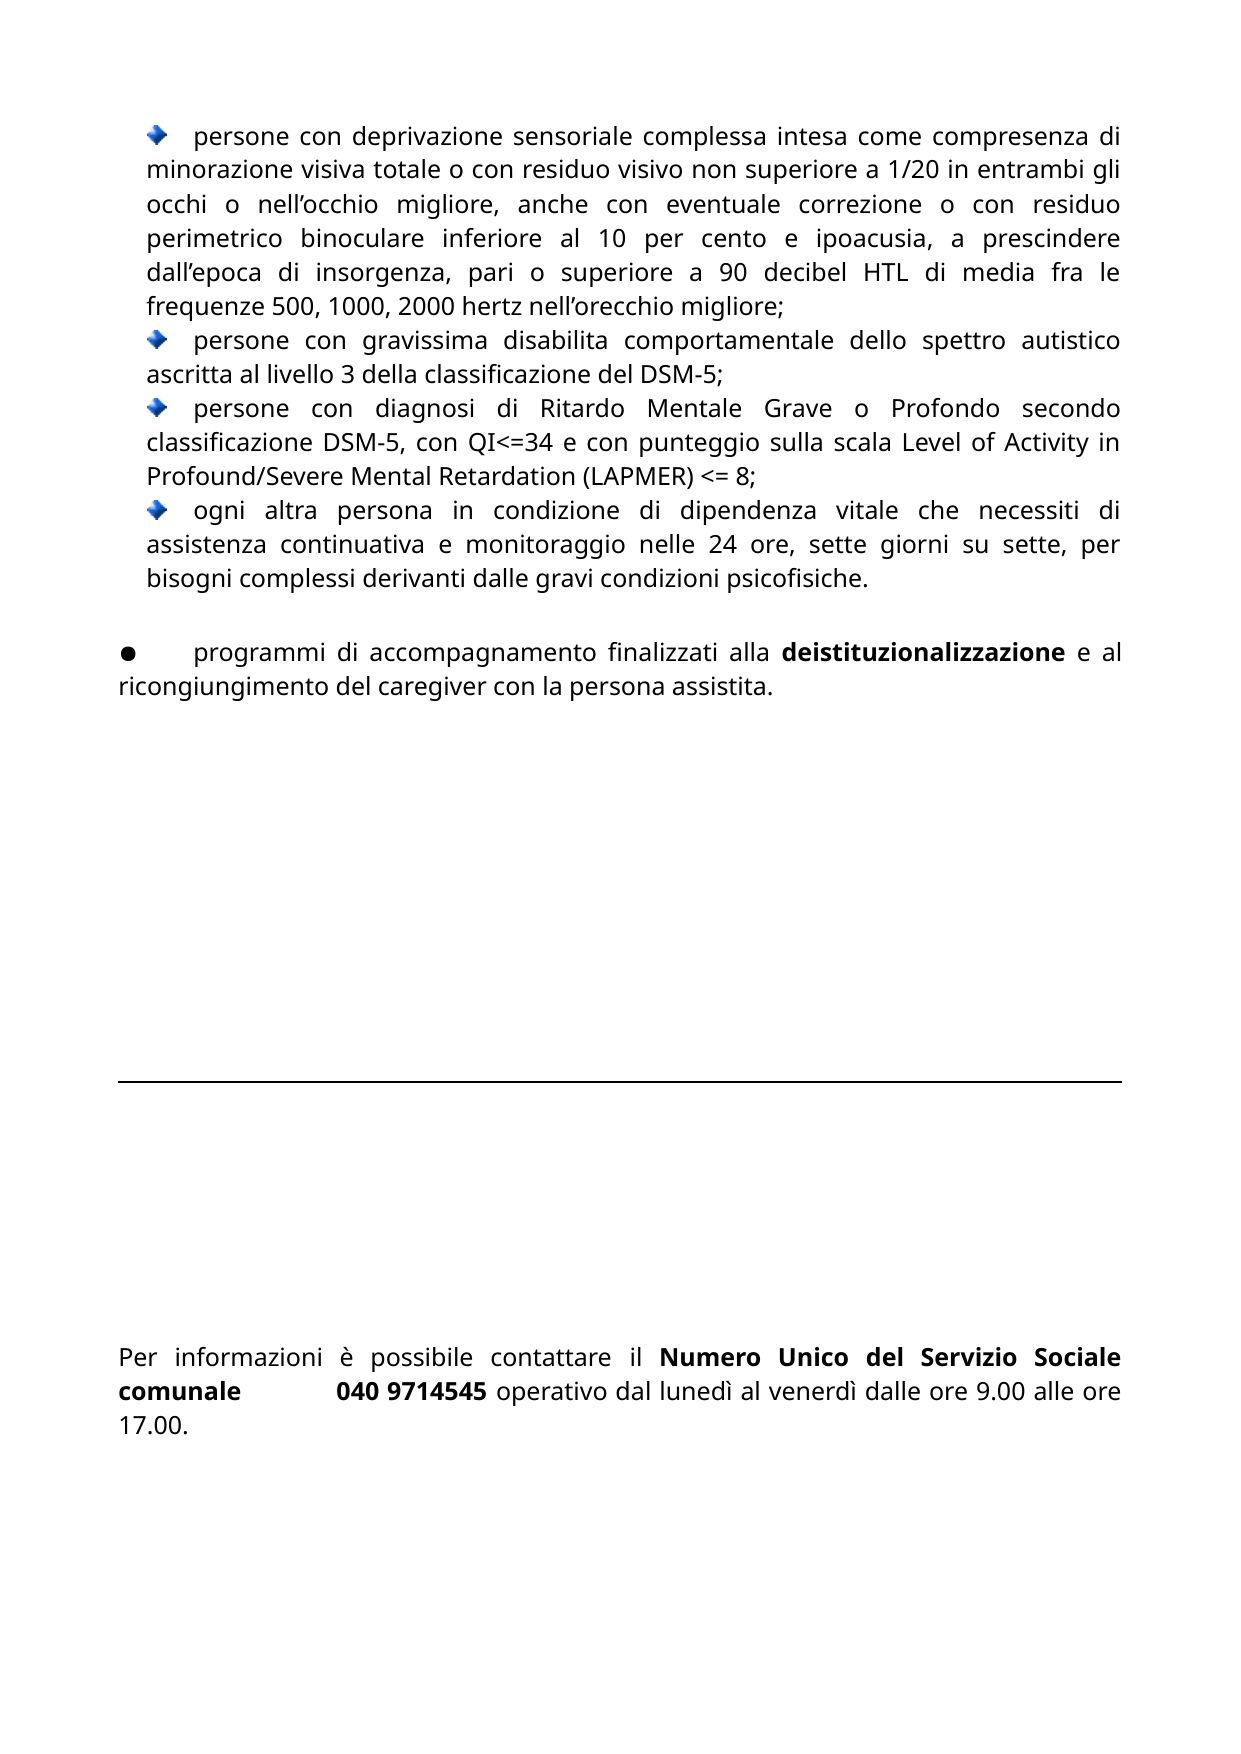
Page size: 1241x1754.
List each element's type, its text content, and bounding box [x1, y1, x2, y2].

text Ai nuclei che non ne beneficiano verrà attribuito un punteggio aggiuntivo in graduatoria. [118, 907, 1122, 975]
picture [147, 330, 167, 349]
list persone con deprivazione sensoriale complessa intesa come compresenza di minorazione visiva totale o con residuo visivo non superiore a 1/20 in entrambi gli occhi o nell’occhio migliore, anche con eventuale correzione o con residuo perimetrico binoculare inferiore al 10 per cento e ipoacusia, a prescindere dall’epoca di insorgenza, pari o superiore a 90 decibel HTL di media fra le frequenze 500, 1000, 2000 hertz nell’orecchio migliore; [146, 118, 1122, 322]
picture [147, 500, 167, 520]
picture [147, 125, 167, 145]
list persone con gravissima disabilita comportamentale dello spettro autistico ascritta al livello 3 della classificazione del DSM-5; [146, 322, 1122, 391]
picture [147, 398, 167, 417]
text Per informazioni è possibile contattare il Numero Unico del Servizio Sociale comunale 040 9714545 operativo dal lunedì al venerdì dalle ore 9.00 alle ore 17.00. [118, 1339, 1122, 1441]
list ogni altra persona in condizione di dipendenza vitale che necessiti di assistenza continuativa e monitoraggio nelle 24 ore, sette giorni su sette, per bisogni complessi derivanti dalle gravi condizioni psicofisiche. [146, 493, 1122, 595]
list persone con diagnosi di Ritardo Mentale Grave o Profondo secondo classificazione DSM-5, con QI<=34 e con punteggio sulla scala Level of Activity in Profound/Severe Mental Retardation (LAPMER) <= 8; [146, 391, 1122, 493]
text Si precisa altresì che dovrà essere dichiarato nel modulo se la persona assistita beneficia del Fondo per l'autonomia possibile e per l'assistenza a lungo termine (FAP) di cui all'articolo 41 della legge regionale FVG 6/2006 o se è in lista d'attesa per l'ottenimento del contributo FAP. [118, 771, 1122, 907]
list programmi di accompagnamento finalizzati alla deistituzionalizzazione e al ricongiungimento del caregiver con la persona assistita. [118, 635, 1122, 703]
